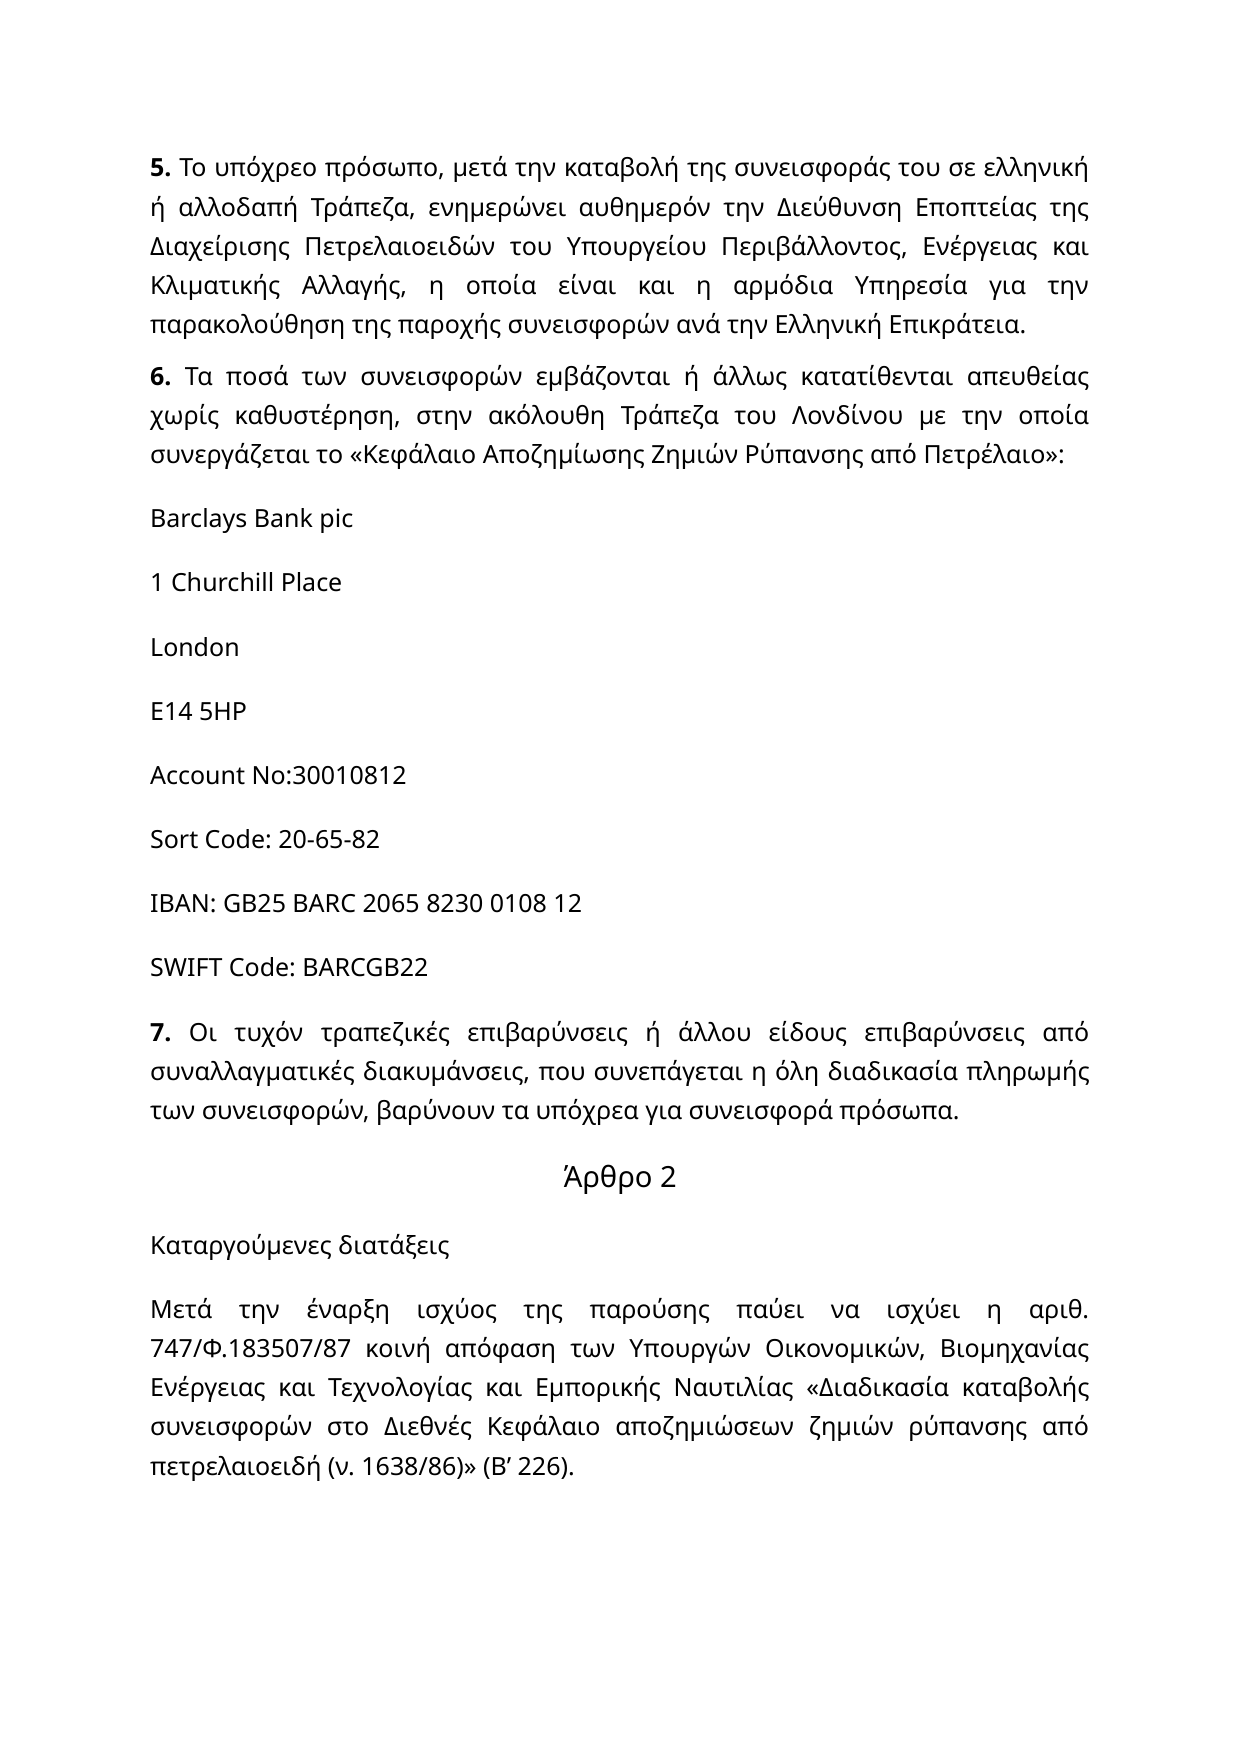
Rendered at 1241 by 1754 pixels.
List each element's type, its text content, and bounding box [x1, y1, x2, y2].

text Sort Code: 20-65-82 [150, 822, 1090, 856]
text Barclays Bank pic [150, 501, 1090, 535]
text Καταργούμενες διατάξεις [150, 1227, 1090, 1261]
text 1 Churchill Place [150, 565, 1090, 599]
text SWIFT Code: BARCGB22 [150, 950, 1090, 984]
text London [150, 629, 1090, 663]
subtitle Άρθρο 2 [150, 1157, 1090, 1196]
text E14 5HP [150, 693, 1090, 727]
text 5. Το υπόχρεο πρόσωπο, μετά την καταβολή της συνεισφοράς του σε ελληνική ή αλλοδαπή Τράπεζα, ενημερώνει αυθημερόν την Διεύθυνση Εποπτείας της Διαχείρισης Πετρελαιοειδών του Υπουργείου Περιβάλλοντος, Ενέργειας και Κλιματικής Αλλαγής, η οποία είναι και η αρμόδια Υπηρεσία για την παρακολούθηση της παροχής συνεισφορών ανά την Ελληνική Επικράτεια. [150, 150, 1090, 341]
text 6. Τα ποσά των συνεισφορών εμβάζονται ή άλλως κατατίθενται απευθείας χωρίς καθυστέρηση, στην ακόλουθη Τράπεζα του Λονδίνου με την οποία συνεργάζεται το «Κεφάλαιο Αποζημίωσης Ζημιών Ρύπανσης από Πετρέλαιο»: [150, 358, 1090, 471]
text Account No:30010812 [150, 757, 1090, 792]
text 7. Οι τυχόν τραπεζικές επιβαρύνσεις ή άλλου είδους επιβαρύνσεις από συναλλαγματικές διακυμάνσεις, που συνεπάγεται η όλη διαδικασία πληρωμής των συνεισφορών, βαρύνουν τα υπόχρεα για συνεισφορά πρόσωπα. [150, 1014, 1090, 1127]
text IBAN: GB25 BARC 2065 8230 0108 12 [150, 886, 1090, 920]
text Μετά την έναρξη ισχύος της παρούσης παύει να ισχύει η αριθ. 747/Φ.183507/87 κοινή απόφαση των Υπουργών Οικονομικών, Βιομηχανίας Ενέργειας και Τεχνολογίας και Εμπορικής Ναυτιλίας «Διαδικασία καταβολής συνεισφορών στο Διεθνές Κεφάλαιο αποζημιώσεων ζημιών ρύπανσης από πετρελαιοειδή (ν. 1638/86)» (Β’ 226). [150, 1291, 1090, 1482]
